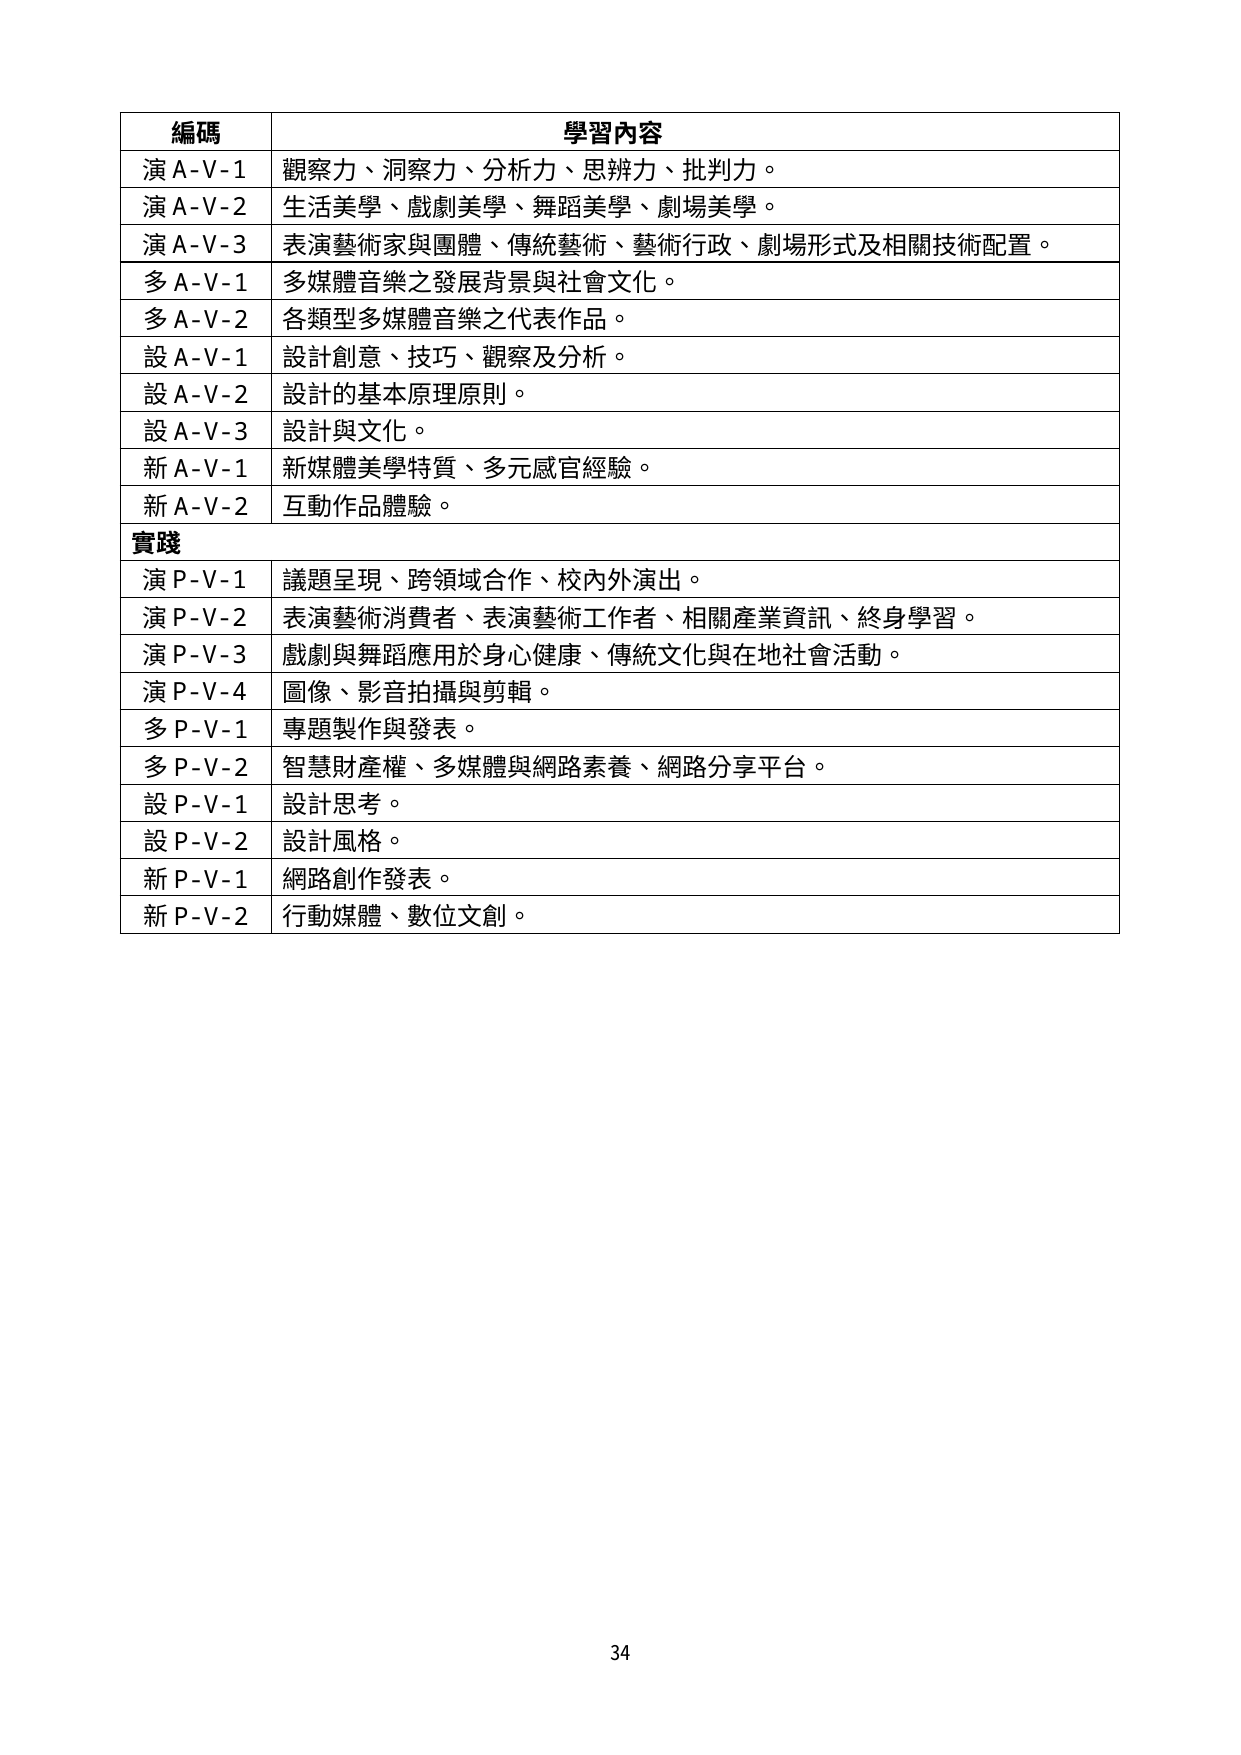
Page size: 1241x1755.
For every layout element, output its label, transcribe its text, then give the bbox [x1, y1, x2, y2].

table_cell 議題呈現、跨領域合作、校內外演出。 [272, 561, 1119, 597]
table_cell 生活美學、戲劇美學、舞蹈美學、劇場美學。 [272, 188, 1119, 224]
table_cell 演P-V-4 [121, 673, 271, 709]
table_cell 觀察力、洞察力、分析力、思辨力、批判力。 [272, 151, 1119, 187]
table_cell 設計與文化。 [272, 412, 1119, 448]
table_cell 演A-V-1 [121, 151, 271, 187]
table_header 學習內容 [272, 113, 1119, 149]
table_cell 表演藝術消費者、表演藝術工作者、相關產業資訊、終身學習。 [272, 598, 1119, 634]
table_cell 設計風格。 [272, 822, 1119, 858]
table_cell 互動作品體驗。 [272, 486, 1119, 522]
table_cell 網路創作發表。 [272, 859, 1119, 895]
table_cell 新媒體美學特質、多元感官經驗。 [272, 449, 1119, 485]
table_cell 設A-V-2 [121, 374, 271, 411]
table_cell 演A-V-2 [121, 188, 271, 224]
table_cell 表演藝術家與團體、傳統藝術、藝術行政、劇場形式及相關技術配置。 [272, 225, 1119, 261]
table_cell 多A-V-2 [121, 300, 271, 336]
table_cell 設P-V-1 [121, 785, 271, 821]
table_cell 多媒體音樂之發展背景與社會文化。 [272, 263, 1119, 299]
table_cell 新A-V-2 [121, 486, 271, 522]
table_cell 新P-V-1 [121, 859, 271, 895]
table_cell 智慧財產權、多媒體與網路素養、網路分享平台。 [272, 747, 1119, 783]
table_cell 行動媒體、數位文創。 [272, 896, 1119, 933]
table_cell 專題製作與發表。 [272, 710, 1119, 746]
table_cell 設計的基本原理原則。 [272, 374, 1119, 411]
table_cell 設A-V-3 [121, 412, 271, 448]
table_cell 演A-V-3 [121, 225, 271, 261]
table_cell 圖像、影音拍攝與剪輯。 [272, 673, 1119, 709]
table_cell 各類型多媒體音樂之代表作品。 [272, 300, 1119, 336]
table_cell 戲劇與舞蹈應用於身心健康、傳統文化與在地社會活動。 [272, 635, 1119, 672]
table_cell 新P-V-2 [121, 896, 271, 933]
table_cell 設計創意、技巧、觀察及分析。 [272, 337, 1119, 373]
table_cell 多A-V-1 [121, 263, 271, 299]
table_cell 演P-V-2 [121, 598, 271, 634]
table_cell 演P-V-1 [121, 561, 271, 597]
table_cell 新A-V-1 [121, 449, 271, 485]
table_cell 演P-V-3 [121, 635, 271, 672]
table_header 編碼 [121, 113, 271, 149]
table_cell 設A-V-1 [121, 337, 271, 373]
table_cell 實踐 [121, 524, 1119, 560]
table_cell 設P-V-2 [121, 822, 271, 858]
table_cell 多P-V-2 [121, 747, 271, 783]
table_cell 設計思考。 [272, 785, 1119, 821]
table_cell 多P-V-1 [121, 710, 271, 746]
